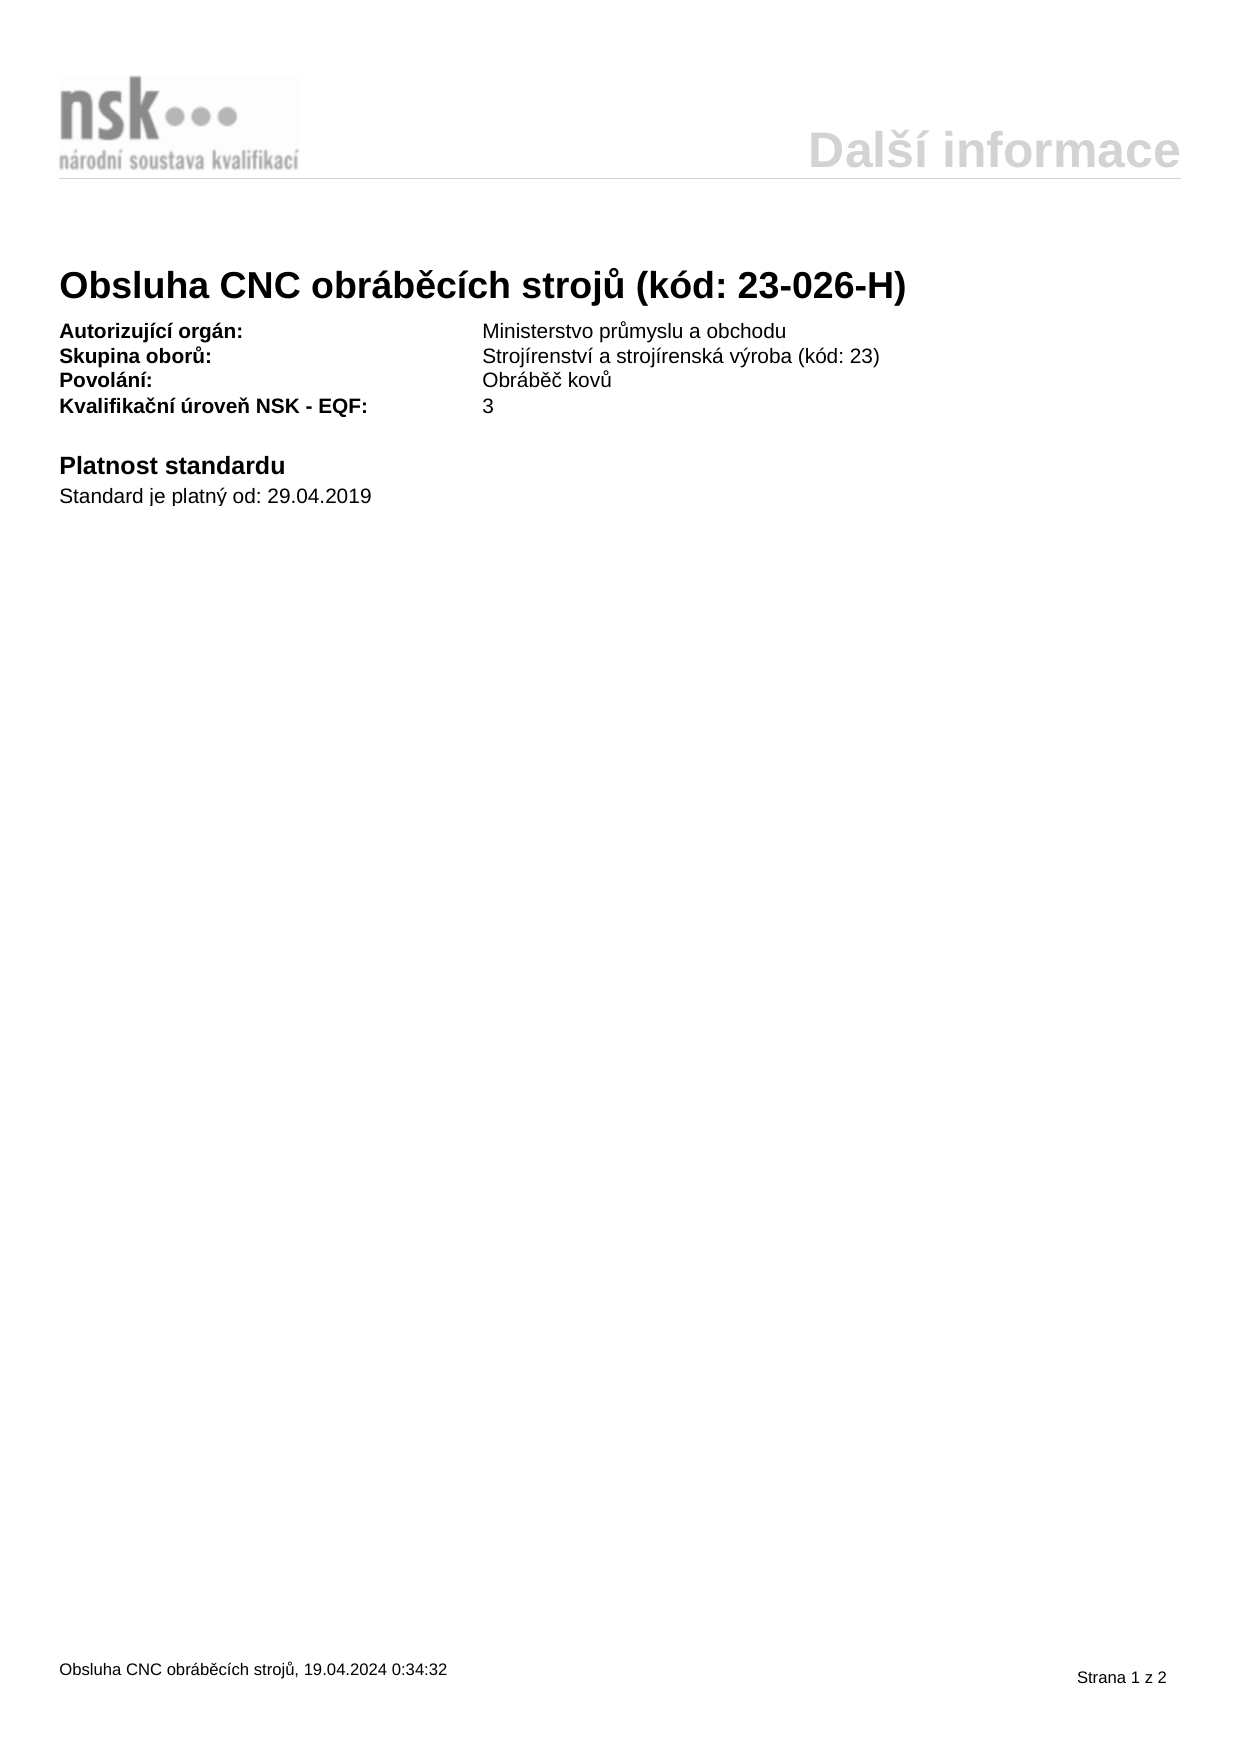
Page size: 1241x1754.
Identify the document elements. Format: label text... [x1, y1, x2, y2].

table_cell [1167, 806, 1181, 1106]
table_cell [59, 307, 119, 319]
table_cell Obsluha CNC obráběcích strojů (kód: 23-026-H) [59, 224, 1181, 307]
table_cell [861, 806, 1167, 1106]
table_cell [119, 1106, 482, 1383]
table_cell [627, 418, 861, 447]
table_cell [482, 307, 619, 319]
table_cell Obráběč kovů [482, 368, 1181, 393]
table_header Další informace [627, 59, 1181, 178]
table_cell [482, 506, 619, 806]
table_cell [1167, 1106, 1181, 1383]
table_cell [861, 1106, 1167, 1383]
table_cell [59, 506, 119, 806]
table_cell [119, 307, 482, 319]
table_cell [627, 1106, 861, 1383]
table_cell [619, 806, 627, 1106]
table_cell [119, 172, 482, 178]
table_cell Kvalifikační úroveň NSK - EQF: [59, 394, 482, 417]
table_cell [59, 1106, 119, 1383]
table_cell [619, 506, 627, 806]
table_cell [59, 806, 119, 1106]
table_cell Ministerstvo průmyslu a obchodu [482, 319, 1181, 344]
table_cell 3 [482, 394, 1181, 417]
table_cell [619, 307, 627, 319]
table_cell [627, 307, 861, 319]
table_cell [861, 1384, 1167, 1659]
table_cell [627, 1384, 861, 1659]
table_cell Strojírenství a strojírenská výroba (kód: 23) [482, 344, 1181, 368]
table_cell [1167, 506, 1181, 806]
table_cell [1167, 1384, 1181, 1659]
table_cell [482, 196, 619, 224]
table_cell Povolání: [59, 368, 482, 392]
table_cell [627, 806, 861, 1106]
table_cell [59, 196, 119, 224]
table_cell [482, 172, 619, 178]
table_cell Strana 1 z 2 [861, 1660, 1167, 1696]
table_cell Standard je platný od: 29.04.2019 [59, 484, 1181, 506]
table_cell [59, 172, 119, 178]
table_cell [619, 196, 627, 224]
table_cell [861, 506, 1167, 806]
table_cell Skupina oborů: [59, 344, 482, 368]
table_cell [861, 418, 1167, 447]
table_cell [119, 506, 482, 806]
table_cell [1167, 418, 1181, 447]
table_cell [627, 506, 861, 806]
table_cell [59, 1384, 119, 1659]
table_cell [619, 1384, 627, 1659]
table_cell [119, 1384, 482, 1659]
table_cell [619, 172, 627, 178]
table_cell [861, 307, 1167, 319]
table_cell [861, 196, 1167, 224]
table_cell [1167, 1660, 1181, 1696]
table_cell Autorizující orgán: [59, 319, 482, 343]
table_cell [619, 418, 627, 447]
table_cell Platnost standardu [59, 448, 1181, 483]
table_cell [1167, 196, 1181, 224]
table_cell [627, 196, 861, 224]
table_cell [482, 806, 619, 1106]
table_cell [119, 806, 482, 1106]
table_cell [482, 418, 619, 447]
table_cell [119, 418, 482, 447]
table_cell [1167, 307, 1181, 319]
table_cell [119, 196, 482, 224]
picture [58, 59, 620, 172]
table_cell [59, 179, 1181, 196]
table_cell [482, 1384, 619, 1659]
table_header [620, 59, 627, 172]
table_cell [482, 1106, 619, 1383]
table_cell [59, 418, 119, 447]
table_cell Obsluha CNC obráběcích strojů, 19.04.2024 0:34:32 [59, 1660, 861, 1696]
table_cell [619, 1106, 627, 1383]
